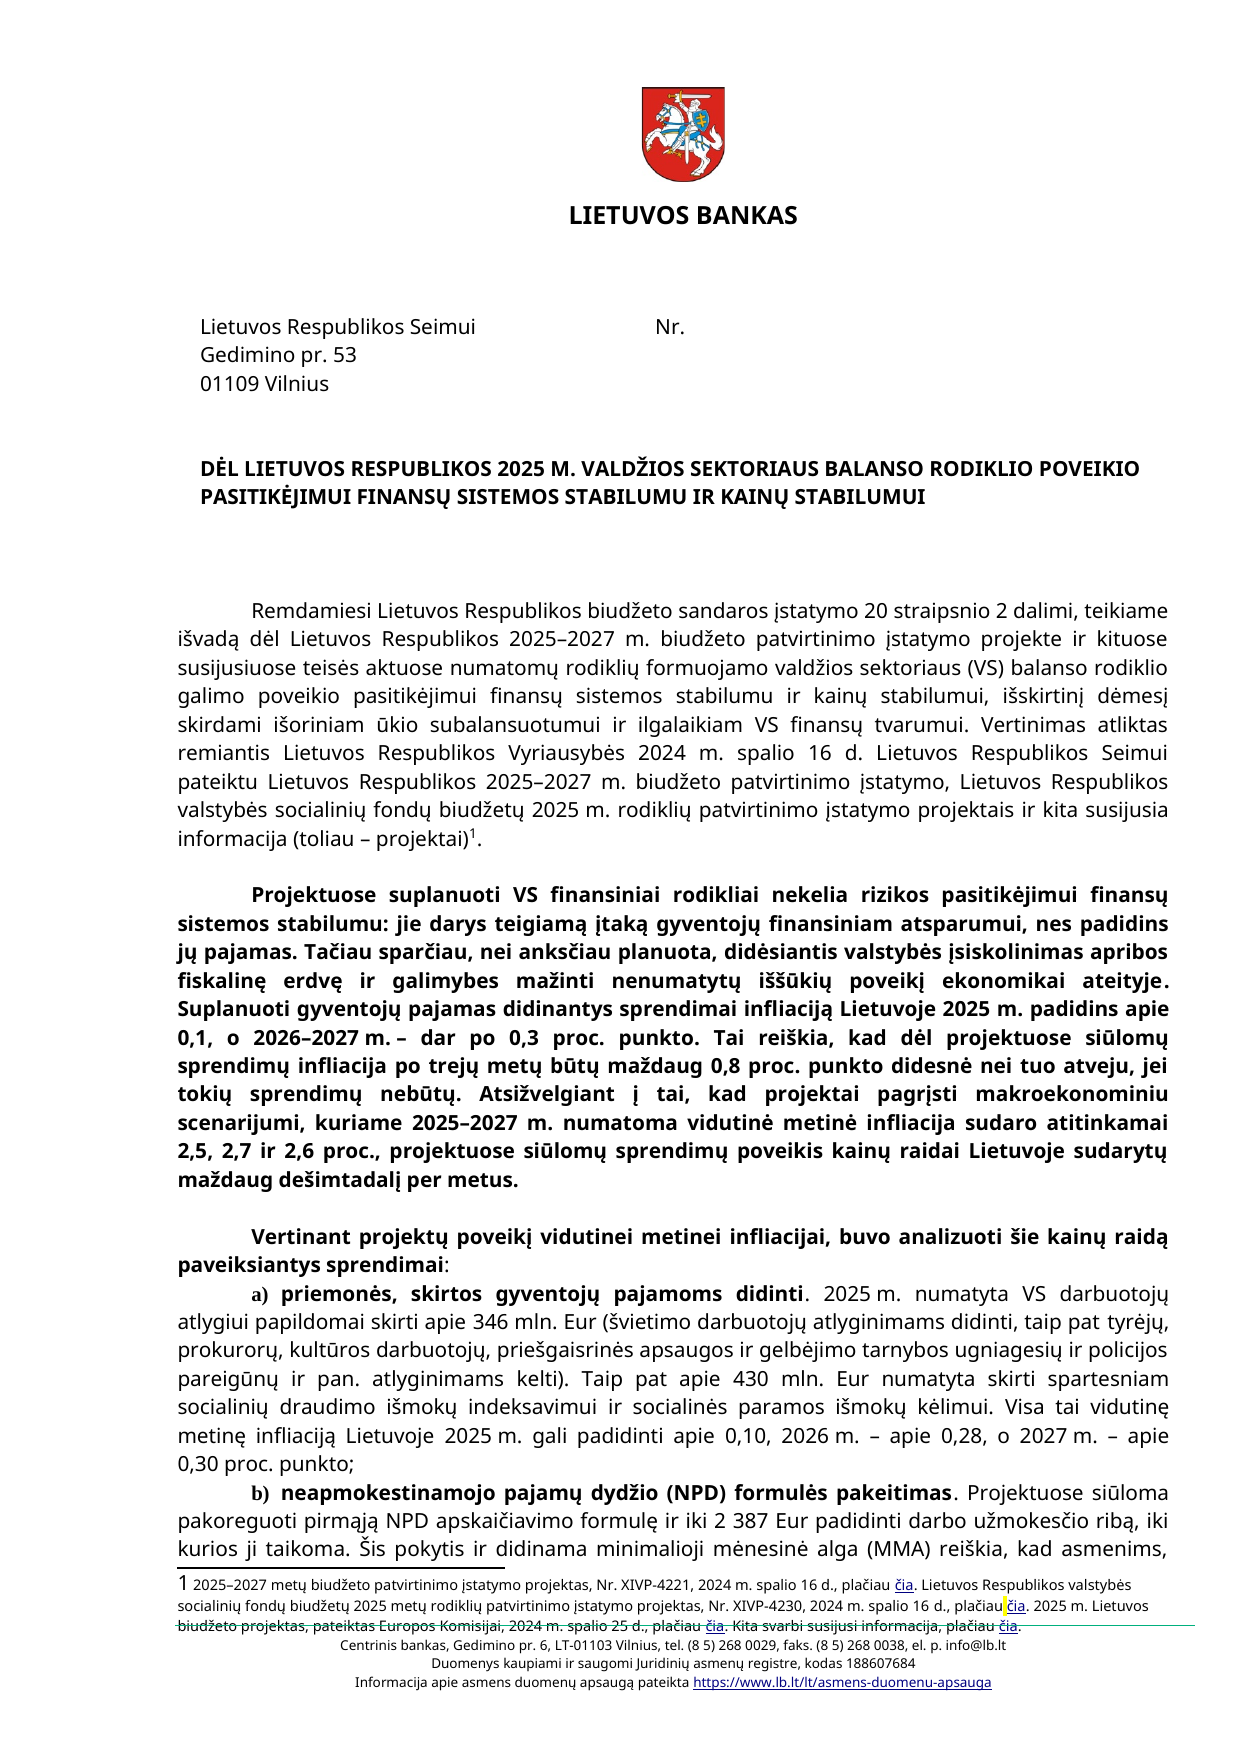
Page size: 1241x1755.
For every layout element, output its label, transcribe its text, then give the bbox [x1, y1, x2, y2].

table_cell [189, 397, 1178, 426]
text Remdamiesi Lietuvos Respublikos biudžeto sandaros įstatymo 20 straipsnio 2 dalimi, teikiame išvadą dėl Lietuvos Respublikos 2025–2027 m. biudžeto patvirtinimo įstatymo projekte ir kituose susijusiuose teisės aktuose numatomų rodiklių formuojamo valdžios sektoriaus (VS) balanso rodiklio galimo poveikio pasitikėjimui finansų sistemos stabilumu ir kainų stabilumui, išskirtinį dėmesį skirdami išoriniam ūkio subalansuotumui ir ilgalaikiam VS finansų tvarumui. Vertinimas atliktas remiantis Lietuvos Respublikos Vyriausybės 2024 m. spalio 16 d. Lietuvos Respublikos Seimui pateiktu Lietuvos Respublikos 2025–2027 m. biudžeto patvirtinimo įstatymo, Lietuvos Respublikos valstybės socialinių fondų biudžetų 2025 m. rodiklių patvirtinimo įstatymo projektais ir kita susijusia informacija (toliau – projektai). [177, 596, 1169, 852]
table_cell [189, 283, 1178, 312]
text 2025–2027 metų biudžeto patvirtinimo įstatymo projektas, Nr. XIVP-4221, 2024 m. spalio 16 d., plačiau čia. Lietuvos Respublikos valstybės socialinių fondų biudžetų 2025 metų rodiklių patvirtinimo įstatymo projektas, Nr. XIVP-4230, 2024 m. spalio 16 d., plačiau čia. 2025 m. Lietuvos biudžeto projektas, pateiktas Europos Komisijai, 2024 m. spalio 25 d., plačiau čia. Kita svarbi susijusi informacija, plačiau čia. [177, 1568, 1169, 1625]
list priemonės, skirtos gyventojų pajamoms didinti. 2025 m. numatyta VS darbuotojų atlygiui papildomai skirti apie 346 mln. Eur (švietimo darbuotojų atlyginimams didinti, taip pat tyrėjų, prokurorų, kultūros darbuotojų, priešgaisrinės apsaugos ir gelbėjimo tarnybos ugniagesių ir policijos pareigūnų ir pan. atlyginimams kelti). Taip pat apie 430 mln. Eur numatyta skirti spartesniam socialinių draudimo išmokų indeksavimui ir socialinės paramos išmokų kėlimui. Visa tai vidutinę metinę infliaciją Lietuvoje 2025 m. gali padidinti apie 0,10, 2026 m. – apie 0,28, o 2027 m. – apie 0,30 proc. punkto; [177, 1279, 1169, 1478]
table_header [189, 88, 1178, 197]
list neapmokestinamojo pajamų dydžio (NPD) formulės pakeitimas. Projektuose siūloma pakoreguoti pirmąją NPD apskaičiavimo formulę ir iki 2 387 Eur padidinti darbo užmokesčio ribą, iki kurios ji taikoma. Šis pokytis ir didinama minimalioji mėnesinė alga (MMA) reiškia, kad asmenims, [177, 1478, 1169, 1563]
text Vertinant projektų poveikį vidutinei metinei infliacijai, buvo analizuoti šie kainų raidą paveiksiantys sprendimai: [177, 1222, 1169, 1279]
table_cell [587, 312, 617, 397]
text 2025–2027 metų biudžeto patvirtinimo įstatymo projektas, Nr. XIVP-4221, 2024 m. spalio 16 d., plačiau čia. Lietuvos Respublikos valstybės socialinių fondų biudžetų 2025 metų rodiklių patvirtinimo įstatymo projektas, Nr. XIVP-4230, 2024 m. spalio 16 d., plačiau čia. 2025 m. Lietuvos biudžeto projektas, pateiktas Europos Komisijai, 2024 m. spalio 25 d., plačiau čia. Kita svarbi susijusi informacija, plačiau čia. [177, 1626, 1169, 1636]
table_cell DĖL LIETUVOS RESPUBLIKOS 2025 M. VALDŽIOS SEKTORIAUS BALANSO RODIKLIO POVEIKIO PASITIKĖJIMUI FINANSŲ SISTEMOS STABILUMU IR KAINŲ STABILUMUI [189, 426, 1178, 511]
text Projektuose suplanuoti VS finansiniai rodikliai nekelia rizikos pasitikėjimui finansų sistemos stabilumu: jie darys teigiamą įtaką gyventojų finansiniam atsparumui, nes padidins jų pajamas. Tačiau sparčiau, nei anksčiau planuota, didėsiantis valstybės įsiskolinimas apribos fiskalinę erdvę ir galimybes mažinti nenumatytų iššūkių poveikį ekonomikai ateityje. Suplanuoti gyventojų pajamas didinantys sprendimai infliaciją Lietuvoje 2025 m. padidins apie 0,1, o 2026–2027 m. – dar po 0,3 proc. punkto. Tai reiškia, kad dėl projektuose siūlomų sprendimų infliacija po trejų metų būtų maždaug 0,8 proc. punkto didesnė nei tuo atveju, jei tokių sprendimų nebūtų. Atsižvelgiant į tai, kad projektai pagrįsti makroekonominiu scenarijumi, kuriame 2025–2027 m. numatoma vidutinė metinė infliacija sudaro atitinkamai 2,5, 2,7 ir 2,6 proc., projektuose siūlomų sprendimų poveikis kainų raidai Lietuvoje sudarytų maždaug dešimtadalį per metus. [177, 881, 1169, 1193]
table_cell LIETUVOS BANKAS [189, 198, 1178, 283]
table_cell Nr. [617, 312, 1178, 397]
table_cell Lietuvos Respublikos Seimui Gedimino pr. 53 01109 Vilnius [189, 312, 587, 397]
